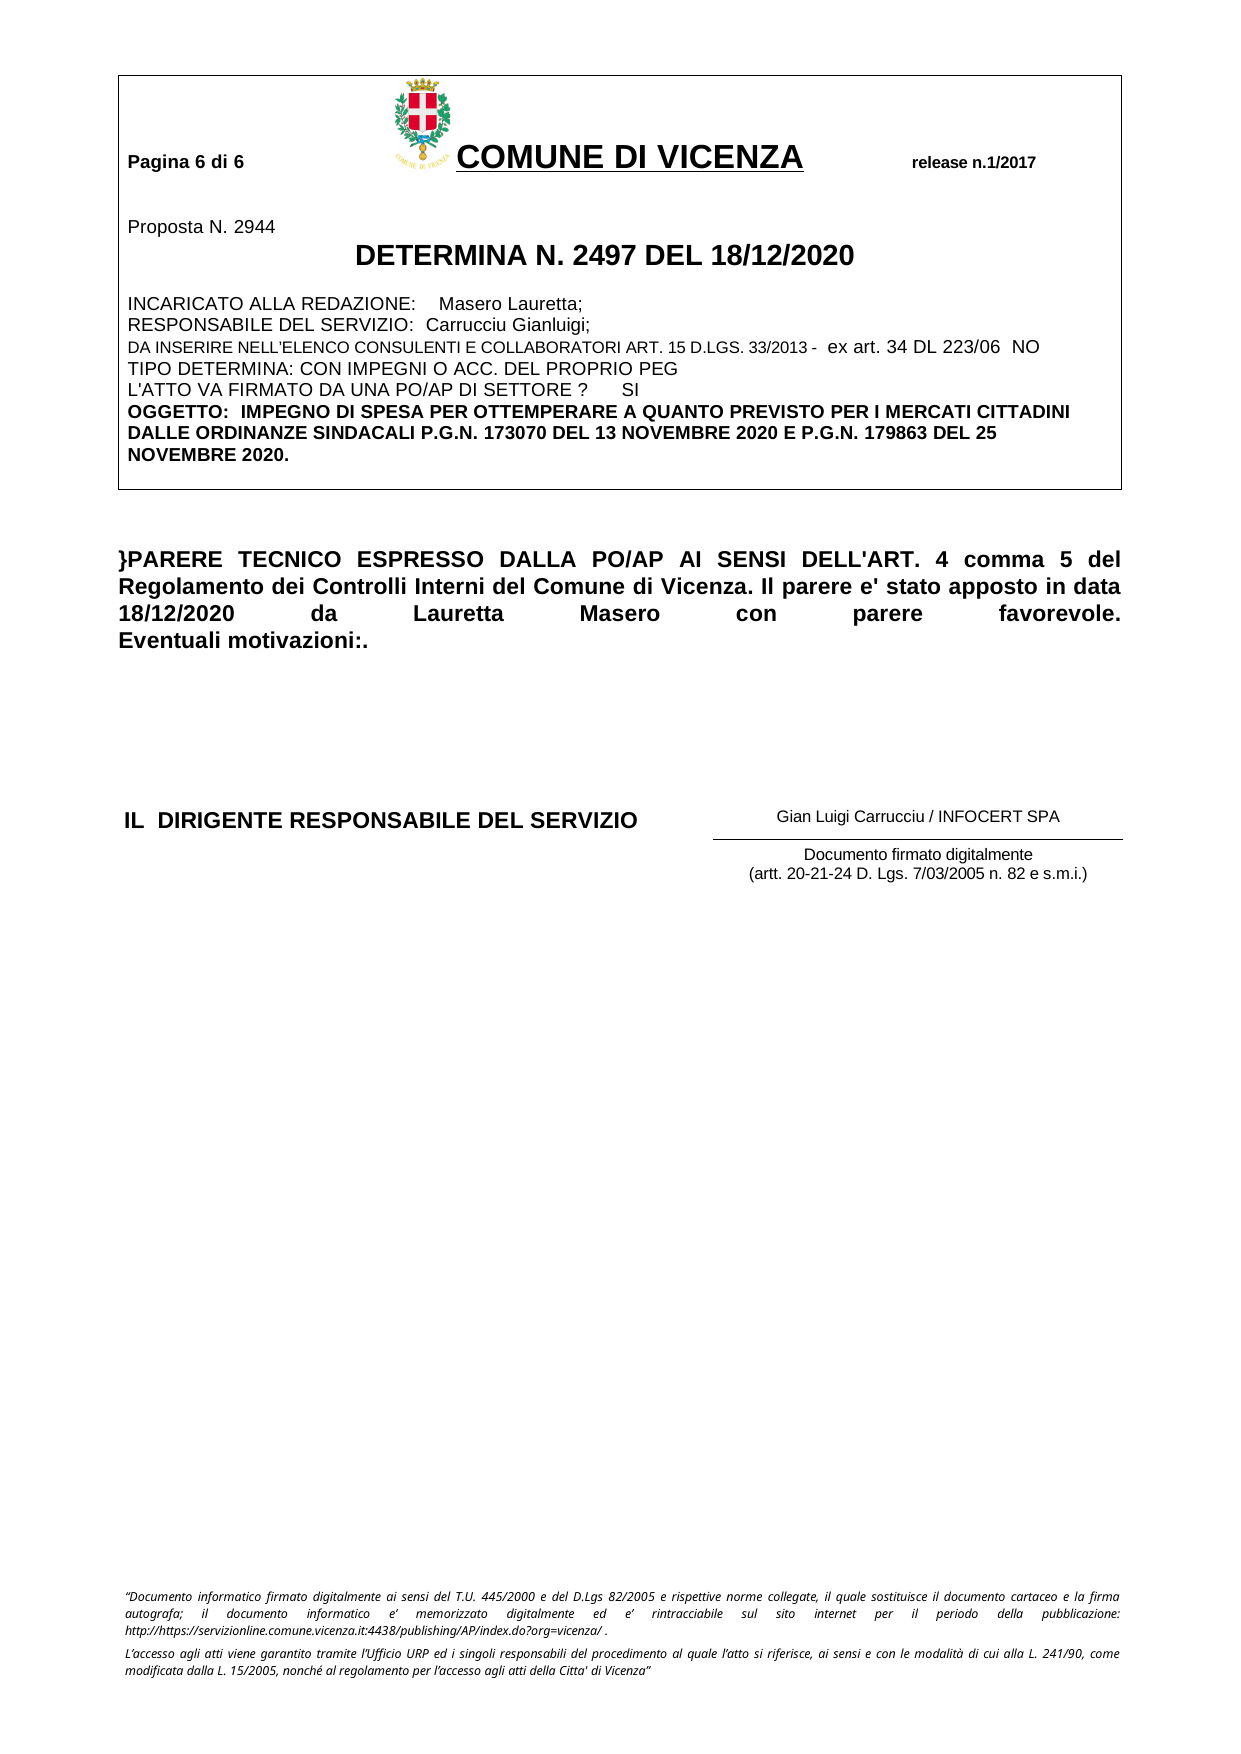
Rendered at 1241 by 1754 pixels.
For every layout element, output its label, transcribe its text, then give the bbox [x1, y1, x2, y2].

table_cell Documento firmato digitalmente (artt. 20-21-24 D. Lgs. 7/03/2005 n. 82 e s.m.i.) [713, 840, 1123, 889]
table_cell Gian Luigi Carrucciu / INFOCERT SPA [713, 801, 1123, 839]
table_header [118, 654, 713, 801]
table_header [713, 654, 1123, 801]
table_cell IL DIRIGENTE RESPONSABILE DEL SERVIZIO [118, 801, 713, 839]
table_cell [118, 839, 713, 889]
text }PARERE TECNICO ESPRESSO DALLA PO/AP AI SENSI DELL'ART. 4 comma 5 del Regolamento dei Controlli Interni del Comune di Vicenza. Il parere e' stato apposto in data 18/12/2020 da Lauretta Masero con parere favorevole. Eventuali motivazioni:. [118, 546, 1122, 654]
picture [394, 78, 451, 169]
